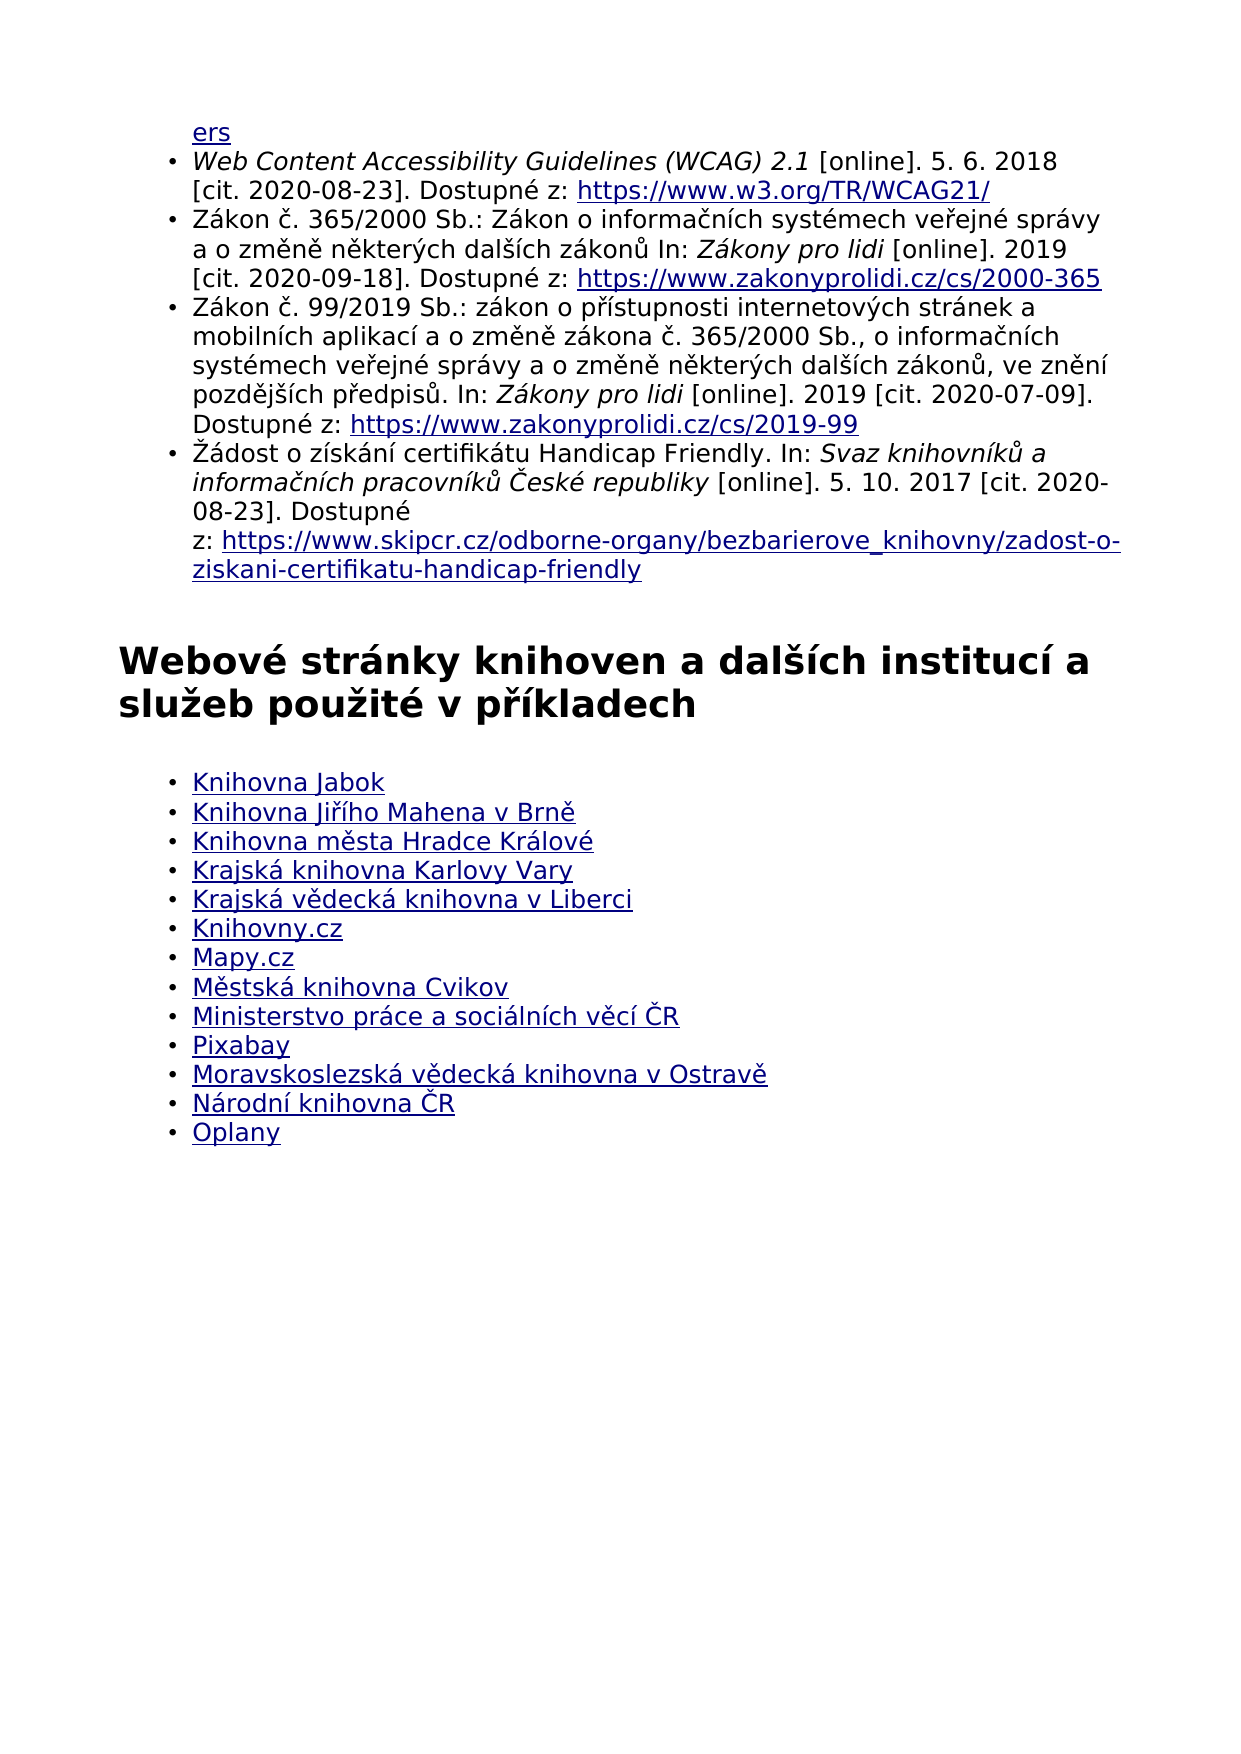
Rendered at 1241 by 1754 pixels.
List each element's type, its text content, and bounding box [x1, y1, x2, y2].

list Krajská knihovna Karlovy Vary [177, 856, 1122, 885]
list Zákon č. 99/2019 Sb.: zákon o přístupnosti internetových stránek a mobilních aplikací a o změně zákona č. 365/2000 Sb., o informačních systémech veřejné správy a o změně některých dalších zákonů, ve znění pozdějších předpisů. In: Zákony pro lidi [online]. 2019 [cit. 2020-07-09]. Dostupné z: https://www.zakonyprolidi.cz/cs/2019-99 [177, 293, 1122, 439]
subtitle Webové stránky knihoven a dalších institucí a služeb použité v příkladech [118, 639, 1122, 727]
list Knihovna Jiřího Mahena v Brně [177, 798, 1122, 827]
list Mapy.cz [177, 943, 1122, 973]
list Oplany [177, 1118, 1122, 1148]
list Web Content Accessibility Guidelines (WCAG) 2.1 [online]. 5. 6. 2018 [cit. 2020-08-23]. Dostupné z: https://www.w3.org/TR/WCAG21/ [177, 147, 1122, 206]
list Žádost o získání certifikátu Handicap Friendly. In: Svaz knihovníků a informačních pracovníků České republiky [online]. 5. 10. 2017 [cit. 2020-08-23]. Dostupné z: https://www.skipcr.cz/odborne-organy/bezbarierove_knihovny/zadost-o-ziskani-certifikatu-handicap-friendly [177, 439, 1122, 585]
list Knihovna Jabok [177, 768, 1122, 798]
list Ministerstvo práce a sociálních věcí ČR [177, 1002, 1122, 1031]
list Národní knihovna ČR [177, 1089, 1122, 1118]
list Městská knihovna Cvikov [177, 973, 1122, 1002]
list Knihovna města Hradce Králové [177, 827, 1122, 856]
list Krajská vědecká knihovna v Liberci [177, 885, 1122, 914]
list Pixabay [177, 1031, 1122, 1060]
list Moravskoslezská vědecká knihovna v Ostravě [177, 1060, 1122, 1089]
list ers [177, 118, 1122, 147]
list Zákon č. 365/2000 Sb.: Zákon o informačních systémech veřejné správy a o změně některých dalších zákonů In: Zákony pro lidi [online]. 2019 [cit. 2020-09-18]. Dostupné z: https://www.zakonyprolidi.cz/cs/2000-365 [177, 206, 1122, 293]
list Knihovny.cz [177, 914, 1122, 943]
